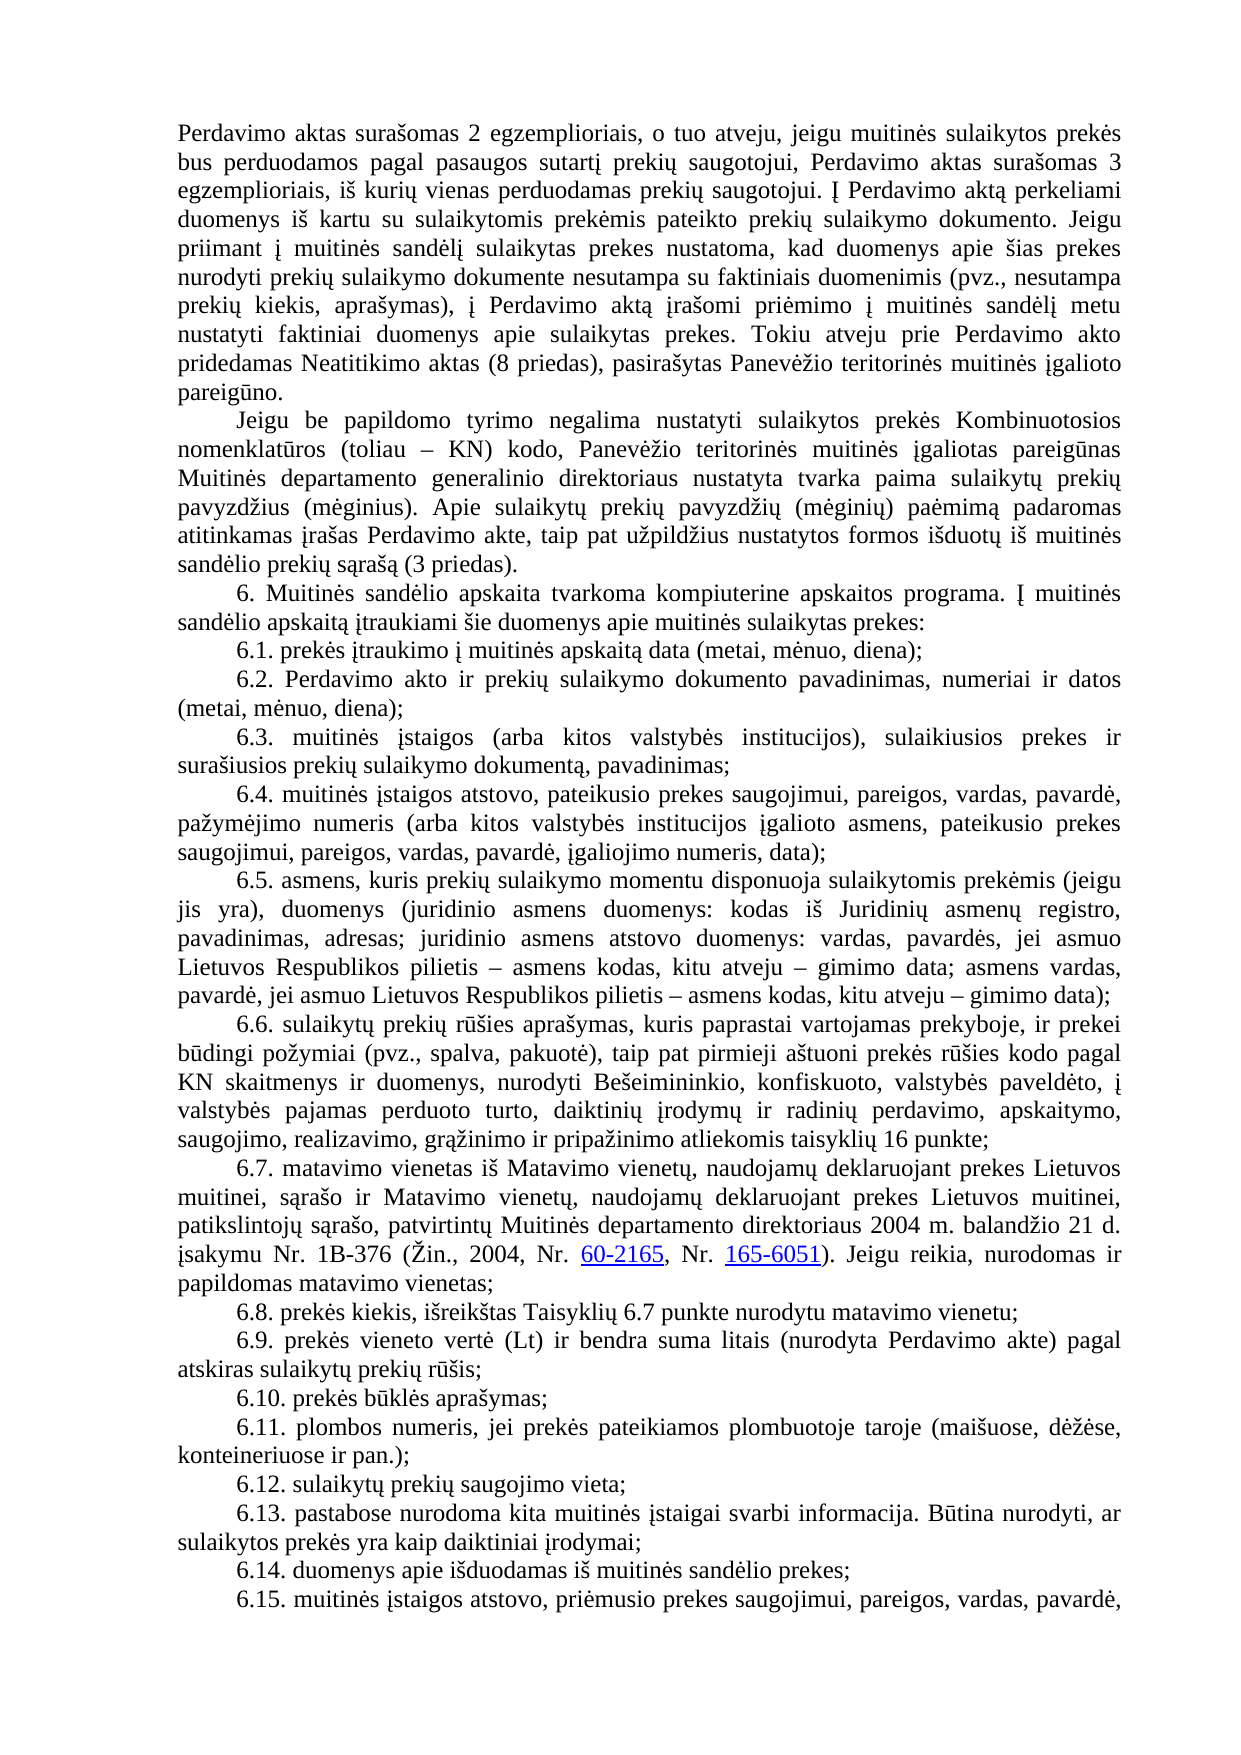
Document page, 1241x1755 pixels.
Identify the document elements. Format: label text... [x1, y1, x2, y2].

text 6.11. plombos numeris, jei prekės pateikiamos plombuotoje taroje (maišuose, dėžėse, konteineriuose ir pan.); [177, 1412, 1122, 1469]
text 6.15. muitinės įstaigos atstovo, priėmusio prekes saugojimui, pareigos, vardas, pavardė, [177, 1584, 1122, 1613]
text 6. Muitinės sandėlio apskaita tvarkoma kompiuterine apskaitos programa. Į muitinės sandėlio apskaitą įtraukiami šie duomenys apie muitinės sulaikytas prekes: [177, 578, 1122, 636]
text 6.7. matavimo vienetas iš Matavimo vienetų, naudojamų deklaruojant prekes Lietuvos muitinei, sąrašo ir Matavimo vienetų, naudojamų deklaruojant prekes Lietuvos muitinei, patikslintojų sąrašo, patvirtintų Muitinės departamento direktoriaus 2004 m. balandžio 21 d. įsakymu Nr. 1B-376 (Žin., 2004, Nr. 60-2165, Nr. 165-6051). Jeigu reikia, nurodomas ir papildomas matavimo vienetas; [177, 1153, 1122, 1297]
text 6.3. muitinės įstaigos (arba kitos valstybės institucijos), sulaikiusios prekes ir surašiusios prekių sulaikymo dokumentą, pavadinimas; [177, 722, 1122, 779]
text 6.13. pastabose nurodoma kita muitinės įstaigai svarbi informacija. Būtina nurodyti, ar sulaikytos prekės yra kaip daiktiniai įrodymai; [177, 1498, 1122, 1556]
text 6.6. sulaikytų prekių rūšies aprašymas, kuris paprastai vartojamas prekyboje, ir prekei būdingi požymiai (pvz., spalva, pakuotė), taip pat pirmieji aštuoni prekės rūšies kodo pagal KN skaitmenys ir duomenys, nurodyti Bešeimininkio, konfiskuoto, valstybės paveldėto, į valstybės pajamas perduoto turto, daiktinių įrodymų ir radinių perdavimo, apskaitymo, saugojimo, realizavimo, grąžinimo ir pripažinimo atliekomis taisyklių 16 punkte; [177, 1009, 1122, 1153]
text 6.5. asmens, kuris prekių sulaikymo momentu disponuoja sulaikytomis prekėmis (jeigu jis yra), duomenys (juridinio asmens duomenys: kodas iš Juridinių asmenų registro, pavadinimas, adresas; juridinio asmens atstovo duomenys: vardas, pavardės, jei asmuo Lietuvos Respublikos pilietis – asmens kodas, kitu atveju – gimimo data; asmens vardas, pavardė, jei asmuo Lietuvos Respublikos pilietis – asmens kodas, kitu atveju – gimimo data); [177, 866, 1122, 1009]
text Perdavimo aktas surašomas 2 egzemplioriais, o tuo atveju, jeigu muitinės sulaikytos prekės bus perduodamos pagal pasaugos sutartį prekių saugotojui, Perdavimo aktas surašomas 3 egzemplioriais, iš kurių vienas perduodamas prekių saugotojui. Į Perdavimo aktą perkeliami duomenys iš kartu su sulaikytomis prekėmis pateikto prekių sulaikymo dokumento. Jeigu priimant į muitinės sandėlį sulaikytas prekes nustatoma, kad duomenys apie šias prekes nurodyti prekių sulaikymo dokumente nesutampa su faktiniais duomenimis (pvz., nesutampa prekių kiekis, aprašymas), į Perdavimo aktą įrašomi priėmimo į muitinės sandėlį metu nustatyti faktiniai duomenys apie sulaikytas prekes. Tokiu atveju prie Perdavimo akto pridedamas Neatitikimo aktas (8 priedas), pasirašytas Panevėžio teritorinės muitinės įgalioto pareigūno. [177, 118, 1122, 406]
text 6.10. prekės būklės aprašymas; [177, 1383, 1122, 1412]
text 6.4. muitinės įstaigos atstovo, pateikusio prekes saugojimui, pareigos, vardas, pavardė, pažymėjimo numeris (arba kitos valstybės institucijos įgalioto asmens, pateikusio prekes saugojimui, pareigos, vardas, pavardė, įgaliojimo numeris, data); [177, 779, 1122, 866]
text 6.14. duomenys apie išduodamas iš muitinės sandėlio prekes; [177, 1556, 1122, 1584]
text 6.12. sulaikytų prekių saugojimo vieta; [177, 1469, 1122, 1498]
text Jeigu be papildomo tyrimo negalima nustatyti sulaikytos prekės Kombinuotosios nomenklatūros (toliau – KN) kodo, Panevėžio teritorinės muitinės įgaliotas pareigūnas Muitinės departamento generalinio direktoriaus nustatyta tvarka paima sulaikytų prekių pavyzdžius (mėginius). Apie sulaikytų prekių pavyzdžių (mėginių) paėmimą padaromas atitinkamas įrašas Perdavimo akte, taip pat užpildžius nustatytos formos išduotų iš muitinės sandėlio prekių sąrašą (3 priedas). [177, 406, 1122, 578]
text 6.8. prekės kiekis, išreikštas Taisyklių 6.7 punkte nurodytu matavimo vienetu; [177, 1297, 1122, 1326]
text 6.9. prekės vieneto vertė (Lt) ir bendra suma litais (nurodyta Perdavimo akte) pagal atskiras sulaikytų prekių rūšis; [177, 1326, 1122, 1383]
text 6.1. prekės įtraukimo į muitinės apskaitą data (metai, mėnuo, diena); [177, 636, 1122, 664]
text 6.2. Perdavimo akto ir prekių sulaikymo dokumento pavadinimas, numeriai ir datos (metai, mėnuo, diena); [177, 664, 1122, 722]
